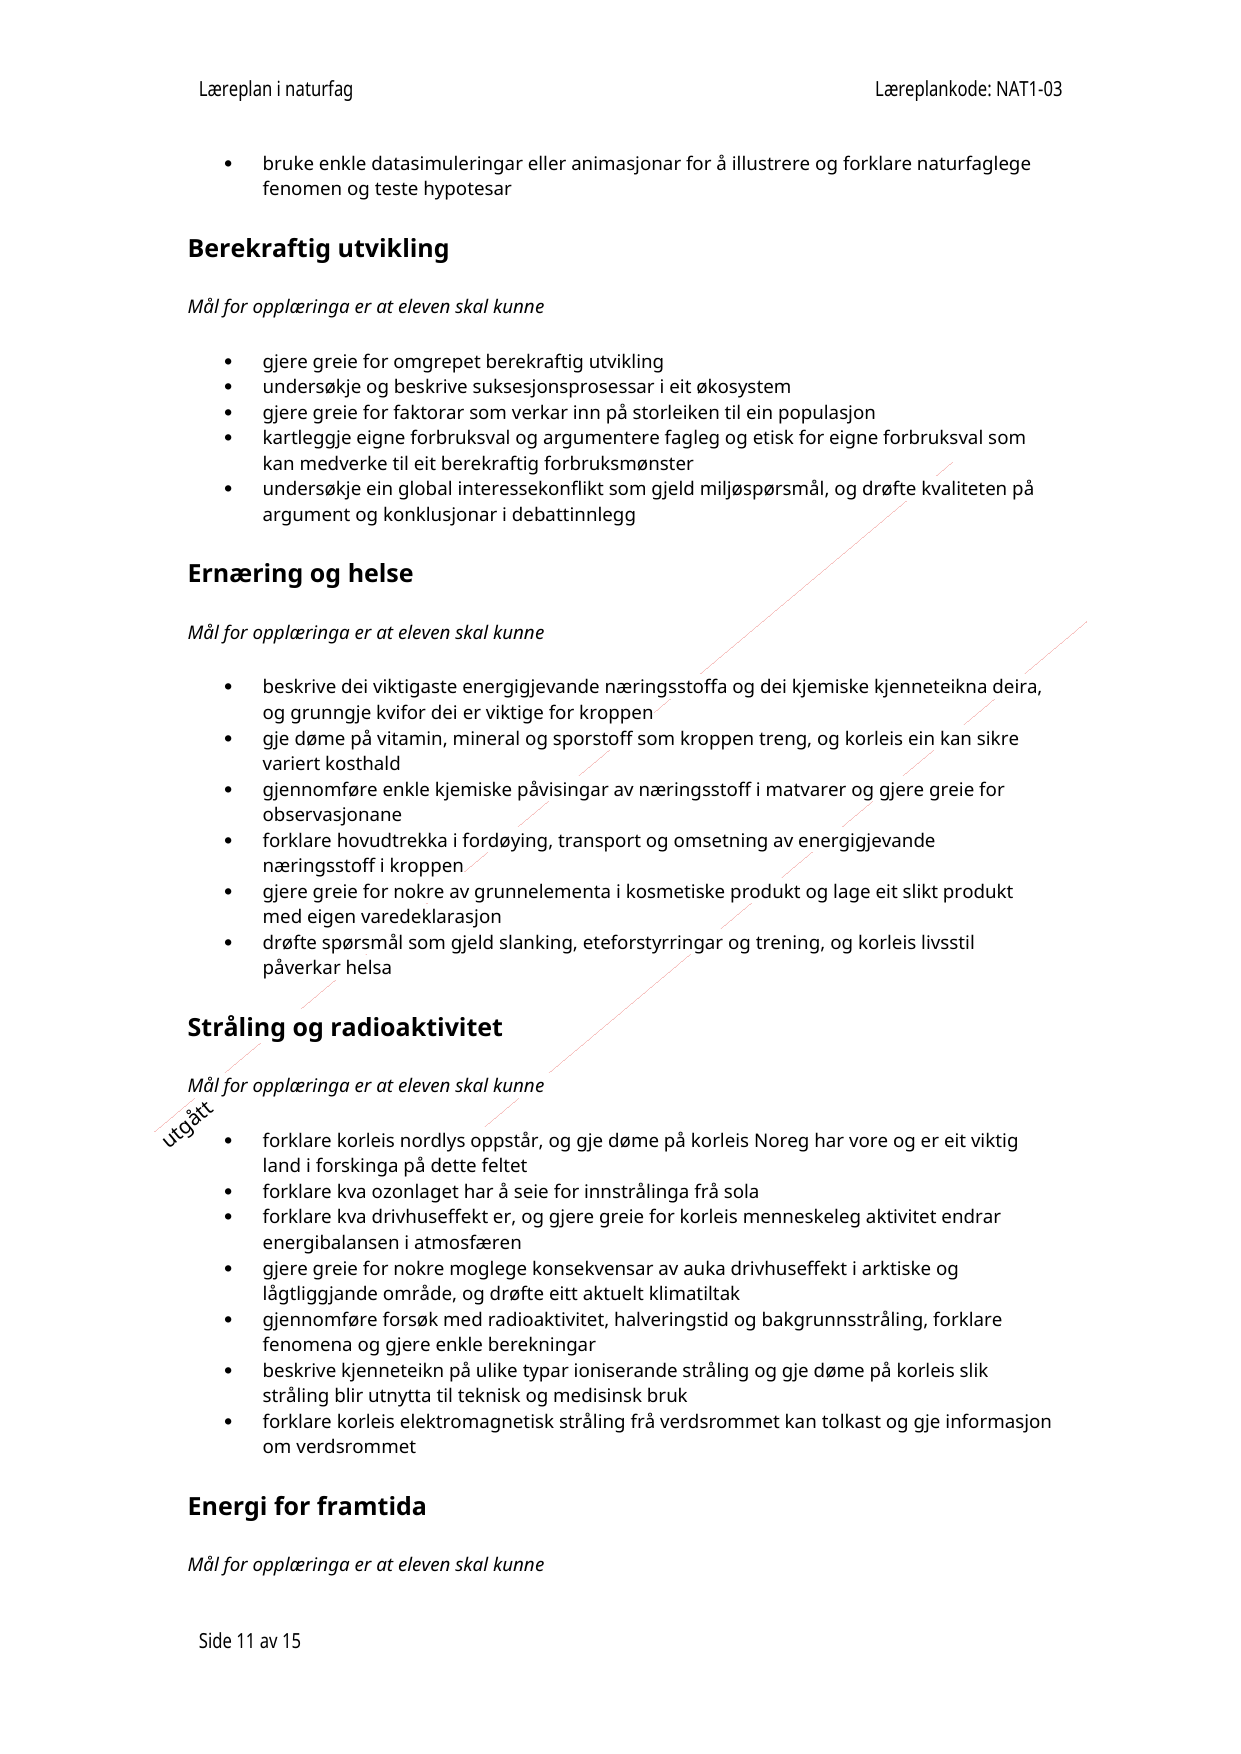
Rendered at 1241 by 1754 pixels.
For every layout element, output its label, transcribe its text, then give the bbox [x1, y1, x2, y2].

list gjennomføre enkle kjemiske påvisingar av næringsstoff i matvarer og gjere greie for observasjonane [402, 801, 547, 827]
subtitle Stråling og radioaktivitet [503, 1009, 623, 1043]
subtitle Stråling og radioaktivitet [586, 1009, 1053, 1043]
list gje døme på vitamin, mineral og sporstoff som kroppen treng, og korleis ein kan sikre variert kosthald [401, 750, 608, 776]
list undersøkje og beskrive suksesjonsprosessar i eit økosystem [791, 374, 1053, 399]
list kartleggje eigne forbruksval og argumentere fagleg og etisk for eigne forbruksval som kan medverke til eit berekraftig forbruksmønster [694, 425, 1053, 476]
list drøfte spørsmål som gjeld slanking, eteforstyrringar og trening, og korleis livsstil påverkar helsa [367, 954, 689, 980]
list undersøkje ein global interessekonflikt som gjeld miljøspørsmål, og drøfte kvaliteten på argument og konklusjonar i debattinnlegg [877, 476, 1053, 527]
list drøfte spørsmål som gjeld slanking, eteforstyrringar og trening, og korleis livsstil påverkar helsa [661, 929, 1053, 980]
text Mål for opplæringa er at eleven skal kunne [736, 619, 1053, 645]
list forklare korleis nordlys oppstår, og gje døme på korleis Noreg har vore og er eit viktig land i forskinga på dette feltet [527, 1127, 1053, 1178]
list forklare kva drivhuseffekt er, og gjere greie for korleis menneskeleg aktivitet endrar energibalansen i atmosfæren [522, 1204, 1053, 1255]
list gjere greie for omgrepet berekraftig utvikling [225, 348, 263, 374]
list forklare korleis elektromagnetisk stråling frå verdsrommet kan tolkast og gje informasjon om verdsrommet [225, 1408, 1053, 1459]
subtitle Berekraftig utvikling [450, 230, 1053, 264]
list beskrive dei viktigaste energigjevande næringsstoffa og dei kjemiske kjenneteikna deira, og grunngje kvifor dei er viktige for kroppen [654, 699, 993, 725]
list gjennomføre enkle kjemiske påvisingar av næringsstoff i matvarer og gjere greie for observasjonane [844, 776, 1053, 827]
list forklare hovudtrekka i fordøying, transport og omsetning av energigjevande næringsstoff i kroppen [783, 827, 1053, 878]
list forklare hovudtrekka i fordøying, transport og omsetning av energigjevande næringsstoff i kroppen [225, 827, 486, 878]
list drøfte spørsmål som gjeld slanking, eteforstyrringar og trening, og korleis livsstil påverkar helsa [225, 929, 365, 980]
text Mål for opplæringa er at eleven skal kunne [550, 1072, 1053, 1098]
list gjere greie for nokre moglege konsekvensar av auka drivhuseffekt i arktiske og lågtliggjande område, og drøfte eitt aktuelt klimatiltak [740, 1255, 1053, 1306]
list forklare kva ozonlaget har å seie for innstrålinga frå sola [759, 1178, 1053, 1204]
text Mål for opplæringa er at eleven skal kunne [551, 619, 764, 645]
list gjere greie for nokre av grunnelementa i kosmetiske produkt og lage eit slikt produkt med eigen varedeklarasjon [722, 878, 1053, 929]
subtitle Ernæring og helse [802, 556, 1053, 590]
list gjere greie for omgrepet berekraftig utvikling [664, 348, 1053, 374]
list gje døme på vitamin, mineral og sporstoff som kroppen treng, og korleis ein kan sikre variert kosthald [904, 725, 1053, 776]
list forklare hovudtrekka i fordøying, transport og omsetning av energigjevande næringsstoff i kroppen [464, 852, 810, 878]
list gjere greie for nokre av grunnelementa i kosmetiske produkt og lage eit slikt produkt med eigen varedeklarasjon [428, 903, 750, 929]
subtitle Energi for framtida [427, 1488, 1053, 1522]
list undersøkje ein global interessekonflikt som gjeld miljøspørsmål, og drøfte kvaliteten på argument og konklusjonar i debattinnlegg [636, 501, 904, 527]
text Mål for opplæringa er at eleven skal kunne [551, 1551, 1053, 1577]
list gjere greie for faktorar som verkar inn på storleiken til ein populasjon [876, 399, 1053, 425]
text Mål for opplæringa er at eleven skal kunne [187, 293, 1053, 319]
list beskrive kjenneteikn på ulike typar ioniserande stråling og gje døme på korleis slik stråling blir utnytta til teknisk og medisinsk bruk [225, 1357, 1053, 1408]
list gjennomføre enkle kjemiske påvisingar av næringsstoff i matvarer og gjere greie for observasjonane [519, 801, 871, 827]
list beskrive dei viktigaste energigjevande næringsstoffa og dei kjemiske kjenneteikna deira, og grunngje kvifor dei er viktige for kroppen [965, 674, 1053, 725]
list bruke enkle datasimuleringar eller animasjonar for å illustrere og forklare naturfaglege fenomen og teste hypotesar [512, 150, 1053, 201]
subtitle Ernæring og helse [414, 556, 839, 590]
list gjere greie for nokre av grunnelementa i kosmetiske produkt og lage eit slikt produkt med eigen varedeklarasjon [225, 878, 425, 929]
list gje døme på vitamin, mineral og sporstoff som kroppen treng, og korleis ein kan sikre variert kosthald [580, 750, 932, 776]
list gjennomføre forsøk med radioaktivitet, halveringstid og bakgrunnsstråling, forklare fenomena og gjere enkle berekningar [596, 1306, 1053, 1357]
